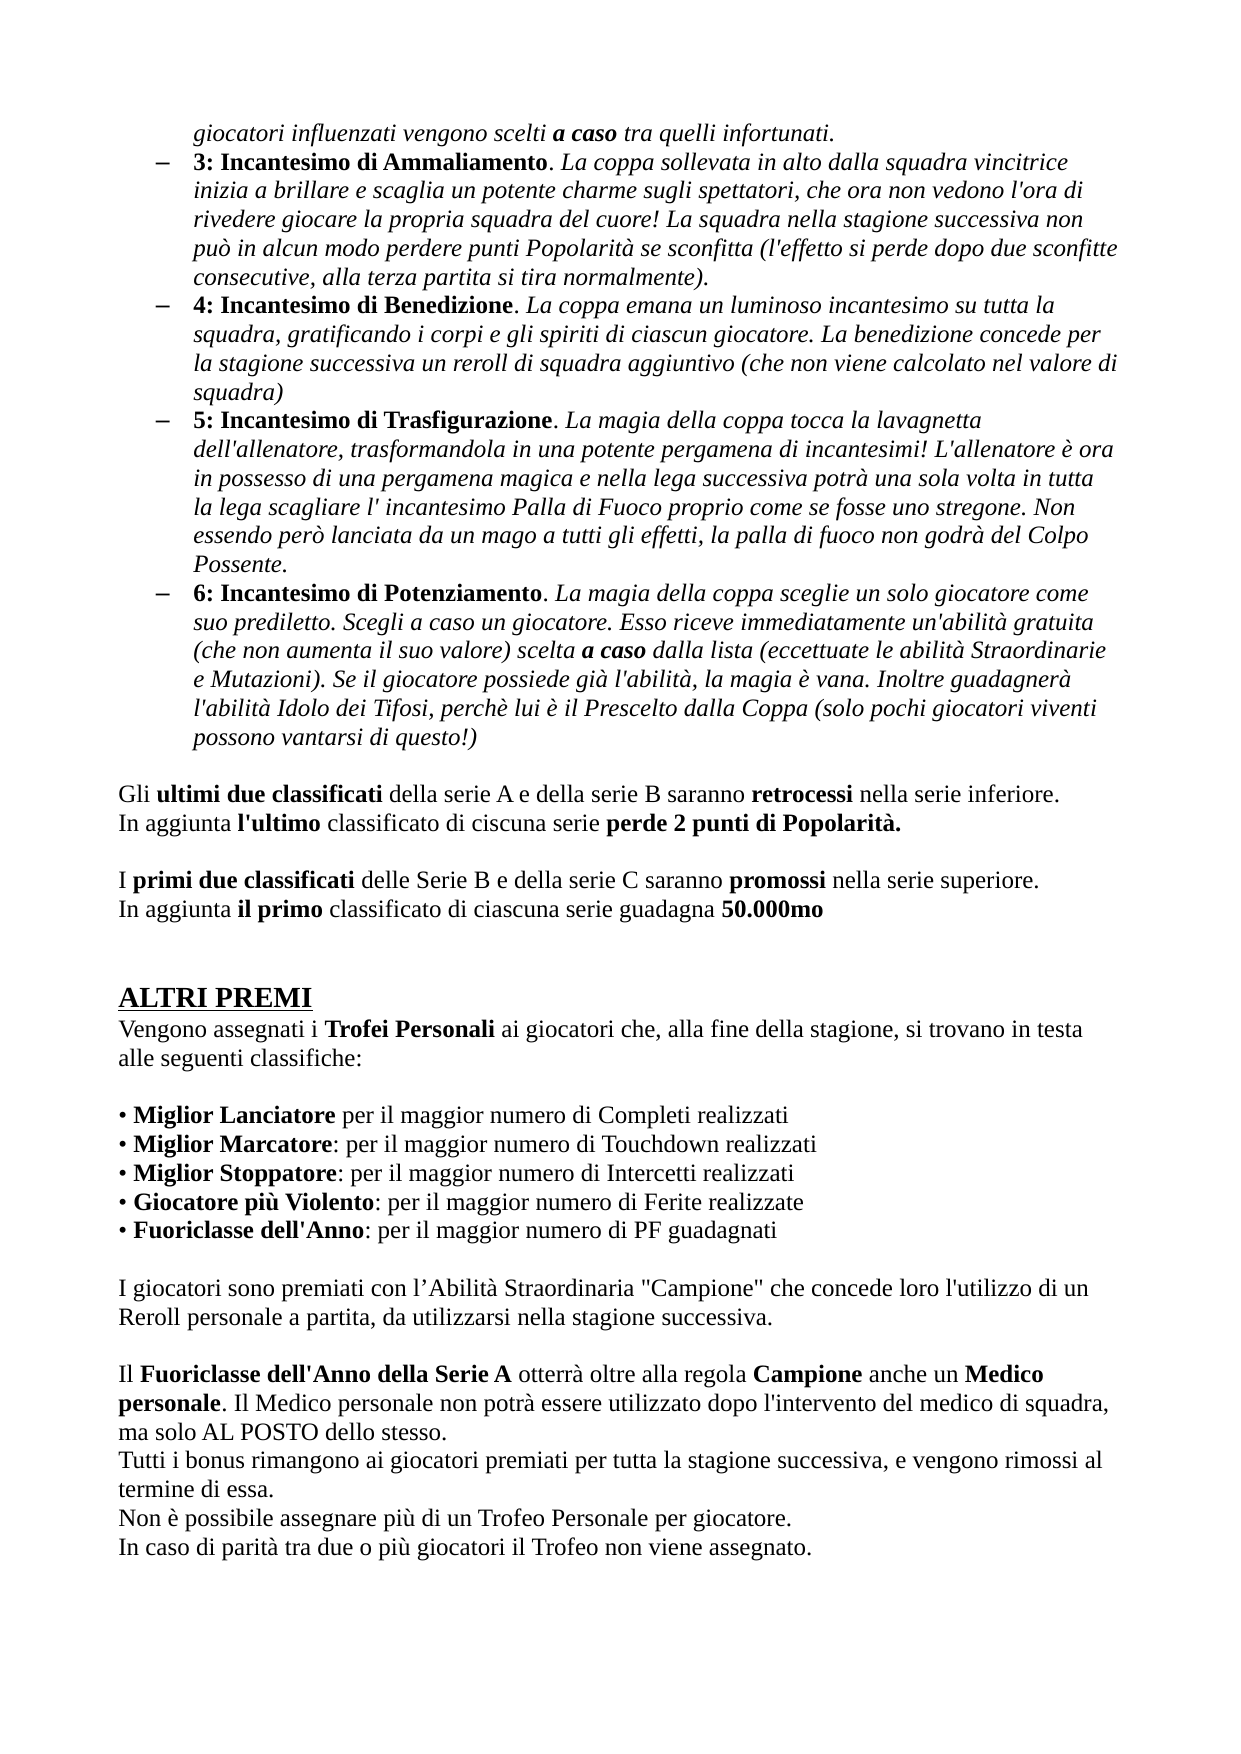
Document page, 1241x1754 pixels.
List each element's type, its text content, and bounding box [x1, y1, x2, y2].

list 3: Incantesimo di Ammaliamento. La coppa sollevata in alto dalla squadra vincitrice inizia a brillare e scaglia un potente charme sugli spettatori, che ora non vedono l'ora di rivedere giocare la propria squadra del cuore! La squadra nella stagione successiva non può in alcun modo perdere punti Popolarità se sconfitta (l'effetto si perde dopo due sconfitte consecutive, alla terza partita si tira normalmente). [156, 147, 1122, 291]
text I primi due classificati delle Serie B e della serie C saranno promossi nella serie superiore. [118, 837, 1122, 894]
text In aggiunta l'ultimo classificato di ciscuna serie perde 2 punti di Popolarità. [118, 808, 1122, 837]
text Il Fuoriclasse dell'Anno della Serie A otterrà oltre alla regola Campione anche un Medico personale. Il Medico personale non potrà essere utilizzato dopo l'intervento del medico di squadra, ma solo AL POSTO dello stesso. [118, 1359, 1122, 1445]
text • Miglior Lanciatore per il maggior numero di Completi realizzati [118, 1100, 1122, 1129]
text • Giocatore più Violento: per il maggior numero di Ferite realizzate [118, 1187, 1122, 1215]
list giocatori influenzati vengono scelti a caso tra quelli infortunati. [156, 118, 1122, 147]
text I giocatori sono premiati con l’Abilità Straordinaria "Campione" che concede loro l'utilizzo di un Reroll personale a partita, da utilizzarsi nella stagione successiva. [118, 1273, 1122, 1330]
text Non è possibile assegnare più di un Trofeo Personale per giocatore. [118, 1503, 1122, 1532]
text Gli ultimi due classificati della serie A e della serie B saranno retrocessi nella serie inferiore. [118, 779, 1122, 808]
text Vengono assegnati i Trofei Personali ai giocatori che, alla fine della stagione, si trovano in testa alle seguenti classifiche: [118, 1014, 1122, 1072]
list 6: Incantesimo di Potenziamento. La magia della coppa sceglie un solo giocatore come suo prediletto. Scegli a caso un giocatore. Esso riceve immediatamente un'abilità gratuita (che non aumenta il suo valore) scelta a caso dalla lista (eccettuate le abilità Straordinarie e Mutazioni). Se il giocatore possiede già l'abilità, la magia è vana. Inoltre guadagnerà l'abilità Idolo dei Tifosi, perchè lui è il Prescelto dalla Coppa (solo pochi giocatori viventi possono vantarsi di questo!) [156, 578, 1122, 751]
text ALTRI PREMI [118, 981, 1122, 1014]
text In aggiunta il primo classificato di ciascuna serie guadagna 50.000mo [118, 894, 1122, 923]
list 5: Incantesimo di Trasfigurazione. La magia della coppa tocca la lavagnetta dell'allenatore, trasformandola in una potente pergamena di incantesimi! L'allenatore è ora in possesso di una pergamena magica e nella lega successiva potrà una sola volta in tutta la lega scagliare l' incantesimo Palla di Fuoco proprio come se fosse uno stregone. Non essendo però lanciata da un mago a tutti gli effetti, la palla di fuoco non godrà del Colpo Possente. [156, 406, 1122, 578]
text • Miglior Stoppatore: per il maggior numero di Intercetti realizzati [118, 1158, 1122, 1187]
text • Miglior Marcatore: per il maggior numero di Touchdown realizzati [118, 1129, 1122, 1158]
text • Fuoriclasse dell'Anno: per il maggior numero di PF guadagnati [118, 1215, 1122, 1244]
text Tutti i bonus rimangono ai giocatori premiati per tutta la stagione successiva, e vengono rimossi al termine di essa. [118, 1445, 1122, 1503]
list 4: Incantesimo di Benedizione. La coppa emana un luminoso incantesimo su tutta la squadra, gratificando i corpi e gli spiriti di ciascun giocatore. La benedizione concede per la stagione successiva un reroll di squadra aggiuntivo (che non viene calcolato nel valore di squadra) [156, 291, 1122, 406]
text In caso di parità tra due o più giocatori il Trofeo non viene assegnato. [118, 1532, 1122, 1560]
